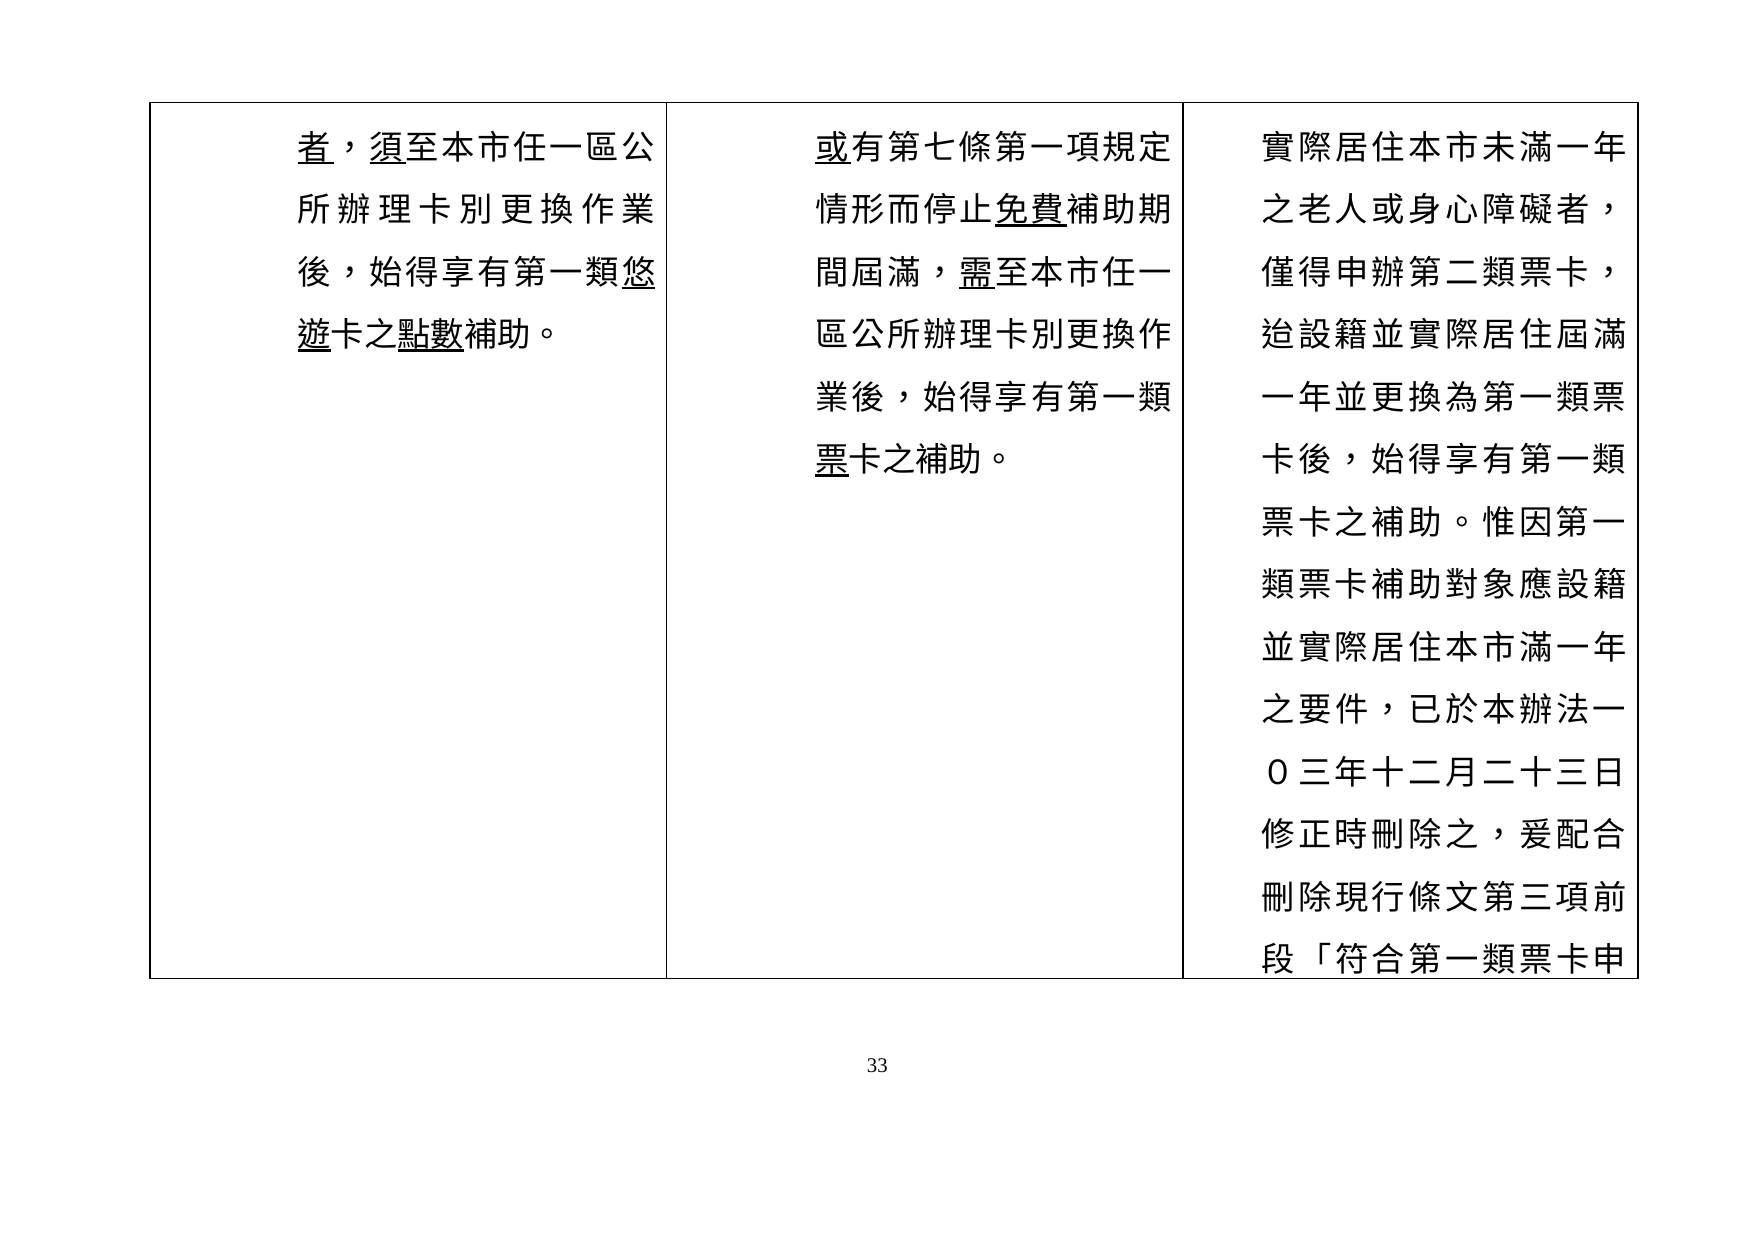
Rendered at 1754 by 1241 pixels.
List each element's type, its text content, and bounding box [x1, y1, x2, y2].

table_cell 者，須至本市任一區公所辦理卡別更換作業後，始得享有第一類悠遊卡之點數補助。 [151, 103, 666, 978]
table_cell 或有第七條第一項規定情形而停止免費補助期間屆滿，需至本市任一區公所辦理卡別更換作業後，始得享有第一類票卡之補助。 [667, 103, 1182, 978]
table_cell 實際居住本市未滿一年之老人或身心障礙者，僅得申辦第二類票卡，迨設籍並實際居住屆滿一年並更換為第一類票卡後，始得享有第一類票卡之補助。惟因第一類票卡補助對象應設籍並實際居住本市滿一年之要件，已於本辦法一０三年十二月二十三日修正時刪除之，爰配合刪除現行條文第三項前段「符合第一類票卡申 [1184, 103, 1637, 978]
